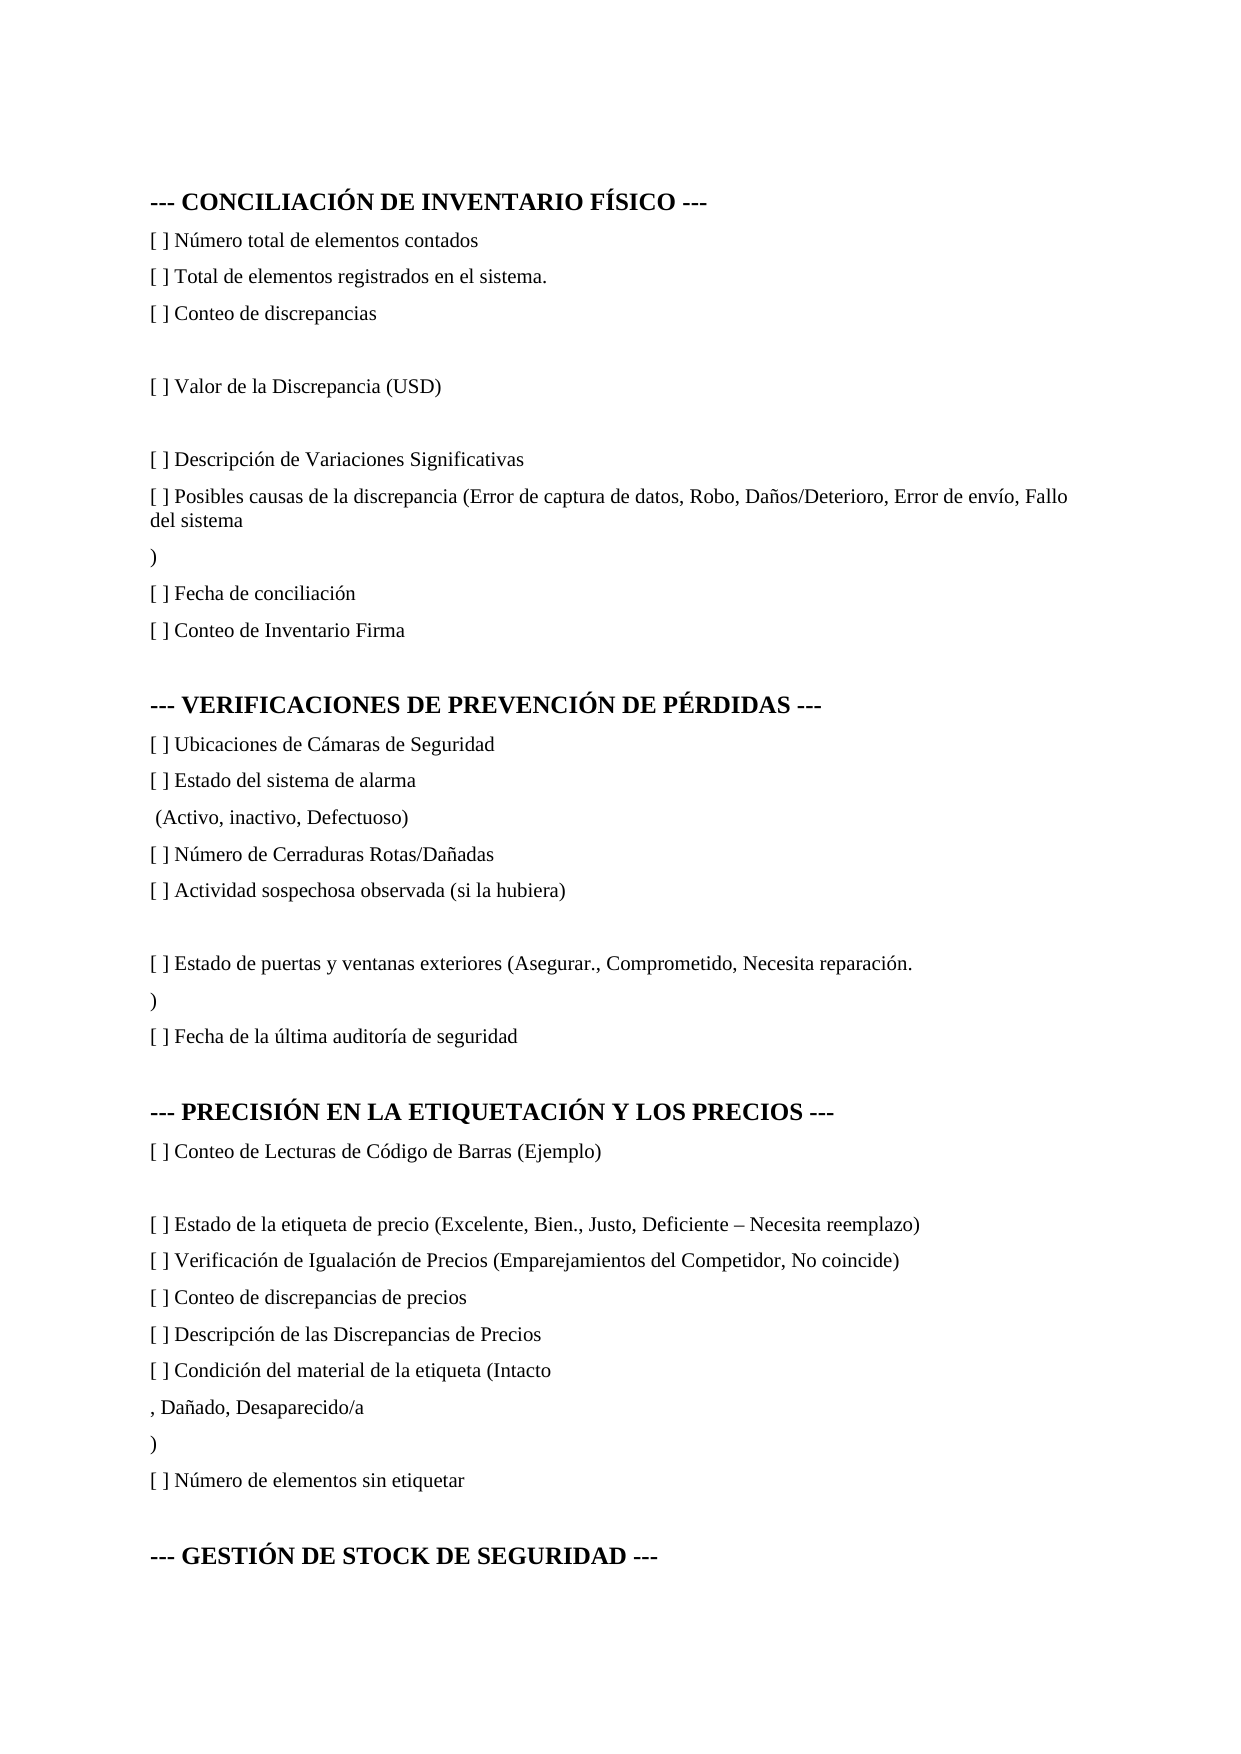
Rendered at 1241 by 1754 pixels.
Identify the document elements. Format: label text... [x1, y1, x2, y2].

text ) [150, 988, 1090, 1012]
text [ ] Conteo de discrepancias de precios [150, 1285, 1090, 1309]
text [ ] Número de elementos sin etiquetar [150, 1468, 1090, 1492]
text , Dañado, Desaparecido/a [150, 1395, 1090, 1419]
text (Activo, inactivo, Defectuoso) [150, 805, 1090, 829]
text [ ] Conteo de Lecturas de Código de Barras (Ejemplo) [150, 1139, 1090, 1163]
text [ ] Condición del material de la etiqueta (Intacto [150, 1358, 1090, 1382]
text [ ] Valor de la Discrepancia (USD) [150, 374, 1090, 398]
text [ ] Conteo de discrepancias [150, 301, 1090, 325]
text [ ] Descripción de las Discrepancias de Precios [150, 1322, 1090, 1346]
text [ ] Ubicaciones de Cámaras de Seguridad [150, 732, 1090, 756]
text --- GESTIÓN DE STOCK DE SEGURIDAD --- [150, 1541, 1090, 1570]
text [ ] Número total de elementos contados [150, 228, 1090, 252]
text --- PRECISIÓN EN LA ETIQUETACIÓN Y LOS PRECIOS --- [150, 1097, 1090, 1126]
text [ ] Verificación de Igualación de Precios (Emparejamientos del Competidor, No coincide) [150, 1248, 1090, 1272]
text [ ] Número de Cerraduras Rotas/Dañadas [150, 842, 1090, 866]
text [ ] Total de elementos registrados en el sistema. [150, 264, 1090, 288]
text [ ] Estado del sistema de alarma [150, 768, 1090, 792]
text [ ] Actividad sospechosa observada (si la hubiera) [150, 878, 1090, 902]
text [ ] Posibles causas de la discrepancia (Error de captura de datos, Robo, Daños/Deterioro, Error de envío, Fallo del sistema [150, 484, 1090, 532]
text ) [150, 1431, 1090, 1455]
text [ ] Descripción de Variaciones Significativas [150, 447, 1090, 471]
text [ ] Fecha de conciliación [150, 581, 1090, 605]
text [ ] Conteo de Inventario Firma [150, 617, 1090, 642]
text [ ] Fecha de la última auditoría de seguridad [150, 1024, 1090, 1048]
text ) [150, 544, 1090, 568]
text [ ] Estado de la etiqueta de precio (Excelente, Bien., Justo, Deficiente – Necesita reemplazo) [150, 1212, 1090, 1236]
text [ ] Estado de puertas y ventanas exteriores (Asegurar., Comprometido, Necesita reparación. [150, 951, 1090, 975]
text --- VERIFICACIONES DE PREVENCIÓN DE PÉRDIDAS --- [150, 691, 1090, 719]
text --- CONCILIACIÓN DE INVENTARIO FÍSICO --- [150, 187, 1090, 215]
